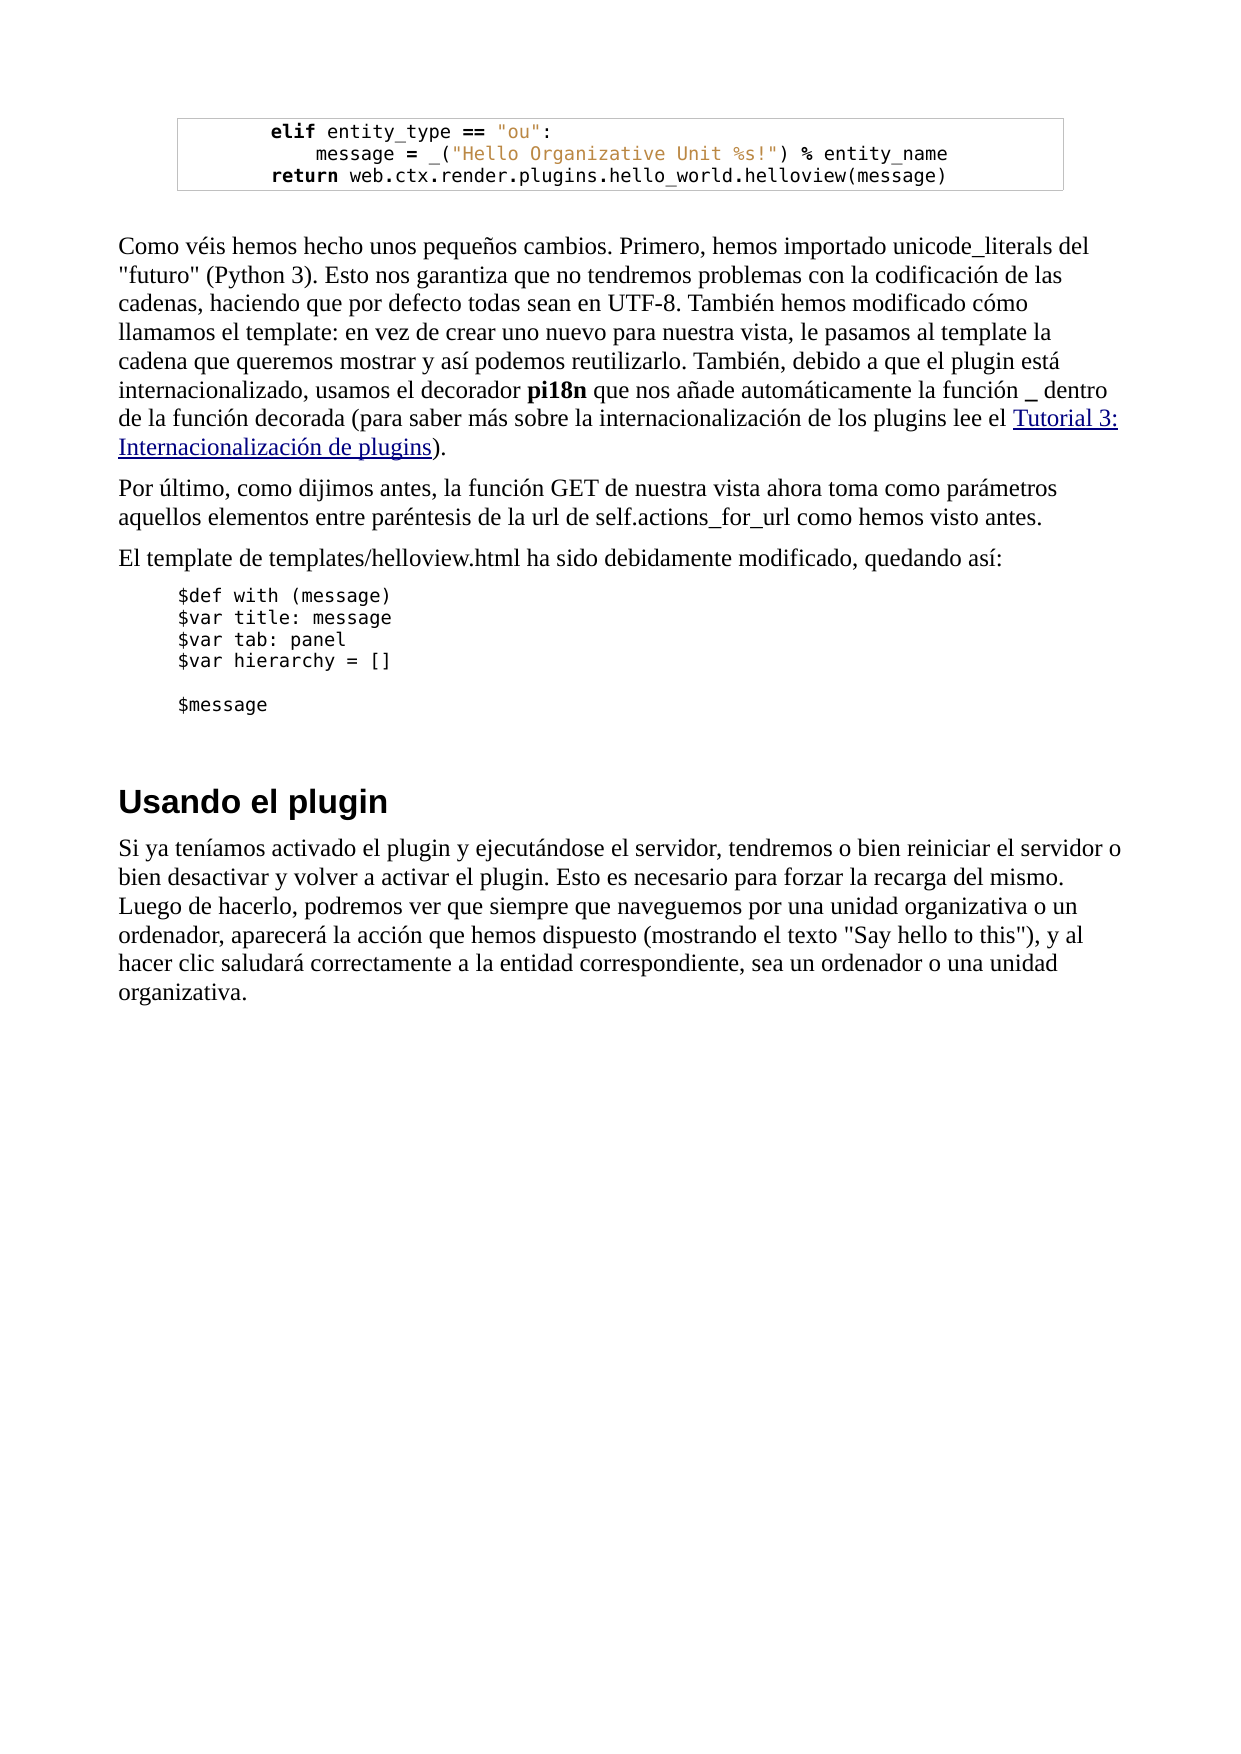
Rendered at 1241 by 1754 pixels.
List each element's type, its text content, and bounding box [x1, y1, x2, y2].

text Como véis hemos hecho unos pequeños cambios. Primero, hemos importado unicode_literals del "futuro" (Python 3). Esto nos garantiza que no tendremos problemas con la codificación de las cadenas, haciendo que por defecto todas sean en UTF-8. También hemos modificado cómo llamamos el template: en vez de crear uno nuevo para nuestra vista, le pasamos al template la cadena que queremos mostrar y así podemos reutilizarlo. También, debido a que el plugin está internacionalizado, usamos el decorador pi18n que nos añade automáticamente la función _ dentro de la función decorada (para saber más sobre la internacionalización de los plugins lee el Tutorial 3: Internacionalización de plugins). [118, 231, 1122, 461]
text Por último, como dijimos antes, la función GET de nuestra vista ahora toma como parámetros aquellos elementos entre paréntesis de la url de self.actions_for_url como hemos visto antes. [118, 473, 1122, 531]
subtitle Usando el plugin [118, 782, 1122, 821]
text Si ya teníamos activado el plugin y ejecutándose el servidor, tendremos o bien reiniciar el servidor o bien desactivar y volver a activar el plugin. Esto es necesario para forzar la recarga del mismo. Luego de hacerlo, podremos ver que siempre que naveguemos por una unidad organizativa o un ordenador, aparecerá la acción que hemos dispuesto (mostrando el texto "Say hello to this"), y al hacer clic saludará correctamente a la entidad correspondiente, sea un ordenador o una unidad organizativa. [118, 833, 1122, 1006]
text El template de templates/helloview.html ha sido debidamente modificado, quedando así: [118, 543, 1122, 572]
text $def with (message) $var title: message $var tab: panel $var hierarchy = [] $message [177, 585, 1063, 716]
text elif entity_type == "ou": message = _("Hello Organizative Unit %s!") % entity_name return web.ctx.render.plugins.hello_world.helloview(message) [178, 119, 1063, 190]
